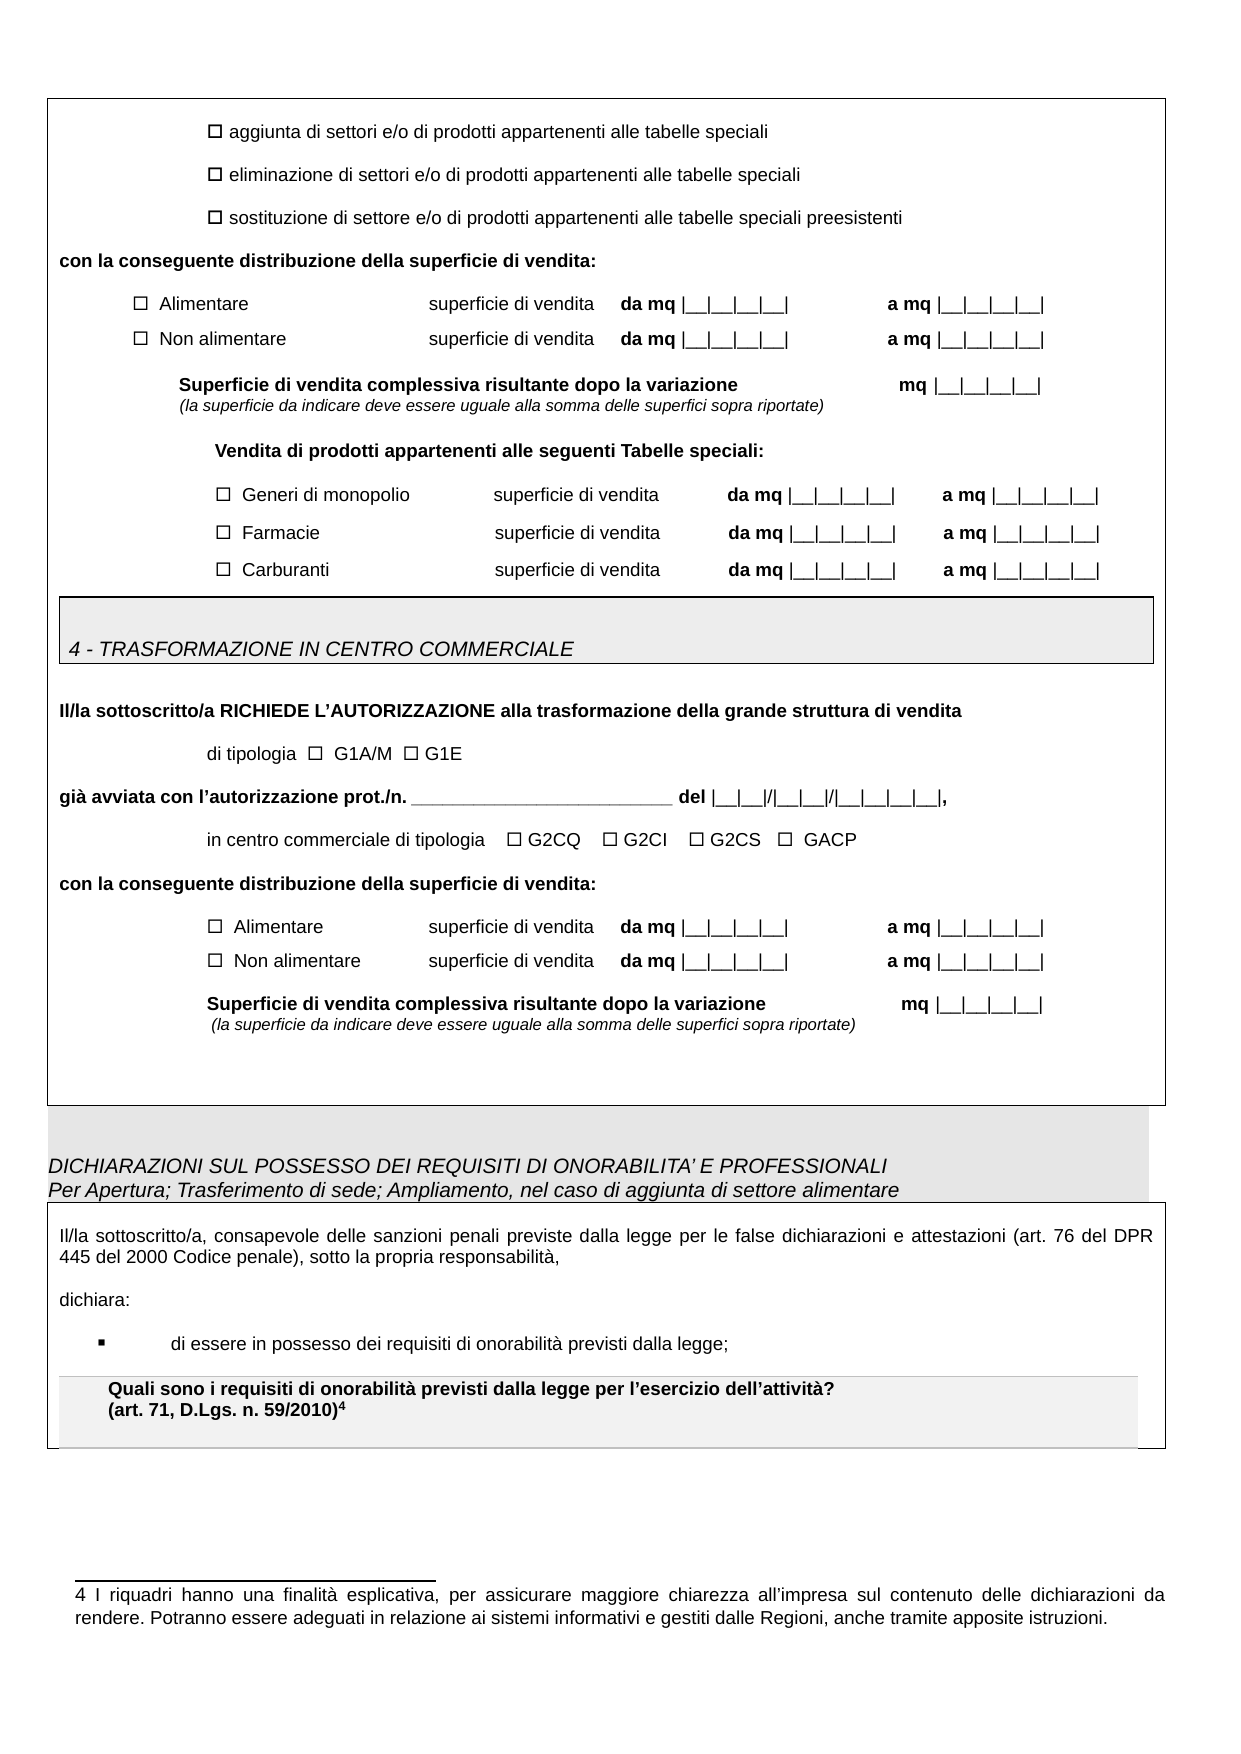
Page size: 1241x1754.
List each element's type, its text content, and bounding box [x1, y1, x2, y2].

table_cell [1157, 1106, 1161, 1202]
table_cell [1149, 1106, 1153, 1202]
table_cell [1153, 1106, 1157, 1202]
table_cell  aggiunta di settori e/o di prodotti appartenenti alle tabelle speciali  eliminazione di settori e/o di prodotti appartenenti alle tabelle speciali  sostituzione di settore e/o di prodotti appartenenti alle tabelle speciali preesistenti con la conseguente distribuzione della superficie di vendita:  Alimentare superficie di vendita da mq |__|__|__|__| a mq |__|__|__|__|  Non alimentare superficie di vendita da mq |__|__|__|__| a mq |__|__|__|__| Superficie di vendita complessiva risultante dopo la variazione mq |__|__|__|__| (la superficie da indicare deve essere uguale alla somma delle superfici sopra riportate) Vendita di prodotti appartenenti alle seguenti Tabelle speciali:  Generi di monopolio superficie di vendita da mq |__|__|__|__| a mq |__|__|__|__|  Farmacie superficie di vendita da mq |__|__|__|__| a mq |__|__|__|__|  Carburanti superficie di vendita da mq |__|__|__|__| a mq |__|__|__|__| 4 - TRASFORMAZIONE IN CENTRO COMMERCIALE Il/la sottoscritto/a RICHIEDE L’AUTORIZZAZIONE alla trasformazione della grande struttura di vendita di tipologia  G1A/M  G1E già avviata con l’autorizzazione prot./n. _________________________ del |__|__|/|__|__|/|__|__|__|__|, in centro commerciale di tipologia  G2CQ  G2CI  G2CS  GACP con la conseguente distribuzione della superficie di vendita:  Alimentare superficie di vendita da mq |__|__|__|__| a mq |__|__|__|__|  Non alimentare superficie di vendita da mq |__|__|__|__| a mq |__|__|__|__| Superficie di vendita complessiva risultante dopo la variazione mq |__|__|__|__| (la superficie da indicare deve essere uguale alla somma delle superfici sopra riportate) [48, 99, 1165, 1105]
table_cell DICHIARAZIONI SUL POSSESSO DEI REQUISITI DI ONORABILITA’ E PROFESSIONALI Per Apertura; Trasferimento di sede; Ampliamento, nel caso di aggiunta di settore alimentare [48, 1106, 1149, 1202]
table_cell Il/la sottoscritto/a, consapevole delle sanzioni penali previste dalla legge per le false dichiarazioni e attestazioni (art. 76 del DPR 445 del 2000 Codice penale), sotto la propria responsabilità, dichiara: di essere in possesso dei requisiti di onorabilità previsti dalla legge; che non sussistono nei propri confronti le cause di divieto, di decadenza o di sospensione previste dalla legge (art. 67 del D.Lgs. 06/09/2011, n. 159, “Effetti delle misure di prevenzione previste dal Codice delle leggi antimafia e delle misure di prevenzione, nonché nuove disposizioni in materia di documentazione antimafia”). Solo nel caso di settore alimentare: |__| di essere in possesso di uno dei requisiti professionali previsti dalla legge per l’esercizio dell’attività (art. 71, comma 6 del D.Lgs. 26/03/2010, n. 59 e specifiche disposizioni regionali di settore) e indicati di seguito:  di aver frequentato con esito positivo un corso professionale per il commercio, la preparazione o la somministrazione degli alimenti, istituito o riconosciuto dalle Regioni o dalle Province autonome di Trento e Bolzano o da equivalente Autorità competente in uno Stato membro della Unione Europea o dello Spazio Economico Europeo, riconosciuto dall’Autorità competente italiana: presso l’Istituto ___________________________________________________________________ con sede in ______________________________________________________________________ oggetto corso ____________________________________________________________________ anno di conclusione _______________________________________________________________  di aver esercitato in proprio, per almeno due anni, anche non continuativi, nel quinquennio precedente, l’attività di impresa nel settore alimentare o nel settore della somministrazione di alimenti e bevande: tipo di attività _______________________________ dal __/__/____ al __/__/____ tipo di attività _______________________________ dal __/__/____ al __/__/____ tipo di attività _______________________________ dal __/__/____ al __/__/____ iscrizione Registro Imprese della Camera di Commercio (C.C.I.A.A.) di ____________________ n. R.E.A. _______________ o equivalente registro di uno Stato membro della Unione Europea o dello Spazio Economico Europeo (se presente): Registro di_______________, estremi registrazione n. _____________  di aver prestato la propria opera, per almeno due anni, anche non continuativi, nel quinquennio precedente, presso imprese operanti nel settore alimentare o nel settore della somministrazione di alimenti e bevande, in qualità di dipendente qualificato, addetto alla vendita o all’amministrazione o alla preparazione di alimenti, o in qualità di socio lavoratore o in altre posizioni equivalenti, o, se si tratta del coniuge, di un parente o affine (parente del coniuge), entro il terzo grado, dell’imprenditore, in qualità di coadiutore familiare, comprovata dalla iscrizione all’Istituto nazionale per la previdenza sociale nome impresa ________________________________________________ sede impresa _________________________________________________________ |__| quale dipendente qualificato, regolarmente iscritto all’INPS, dal __/__/____ al __/__/____ |__| quale coadiutore familiare, regolarmente iscritto all’INPS, dal __/__/____ al __/__/____ |__| quale socio lavoratore, regolarmente iscritto all’INPS, dal __/__/____ al __/__/____ |__| altre posizioni equivalenti _____________________________________________________, regolarmente iscritto all’INPS, dal __/__/____ al __/__/____  di essere in possesso di un diploma di scuola secondaria superiore o di laurea, anche triennale, o di altra scuola ad indirizzo professionale, almeno triennale, purché nel corso di studi siano previste materie attinenti al commercio, alla preparazione o alla somministrazione degli alimenti o di avere ottenuto la dichiarazione di corrispondenza da parte del Ministero dell’Istruzione, Università e Ricerca: Scuola/Istituto/Ateneo _____________________________________________________ anno di conclusione _______________ e attinenti _______________________________________________________________  di avere conseguito la qualificazione professionale all'estero o di aver esercitato l’attività in questione in un altro Stato Membro della Unione Europea o dello Spazio Economico Europeo (art. 30 del decreto legislativo 9 novembre 2007, n. 206) e di avere ottenuto il riconoscimento dall’Autorità competente italiana con decreto n°_________in data ___________  di essere in possesso del requisito della pratica professionale in quanto: |__| è stato iscritto al REC (Registro Esercenti il Commercio) per le tabelle rientranti nel settore alimentare e per l’attività di somministrazione di alimenti e bevande, nell’anno_______________ presso la Camera di Commercio (C.C.I.A.A.) di ____________________________ |__| ha superato l’esame di idoneità a seguito della frequenza del corso abilitante per l’iscrizione al REC (anche senza la successiva iscrizione in tale registro), nell’anno_____________________ presso ______________________________ |__| ha superato l’esame di idoneità a seguito della frequenza del corso abilitante per l’iscrizione alla sezione speciale imprese turistiche del REC (anche senza la successiva iscrizione in tale registro), nell’anno_______________ presso __________________________________________ OPPURE (sia per le imprese individuali sia per le società) |__| che i requisiti professionali previsti dalla legge per l’esercizio dell’attività (art.71, comma 6 del d.Lgs. 26/03/2010, n. 59) sono posseduti dal Sig./ra ______________________________________________ , in qualità di preposto, che ha compilato la dichiarazione di cui all’allegato B. [48, 1203, 1165, 1448]
table_cell [1161, 1106, 1165, 1202]
table_header Quali sono i requisiti di onorabilità previsti dalla legge per l’esercizio dell’attività? (art. 71, D.Lgs. n. 59/2010) [59, 1377, 1138, 1447]
